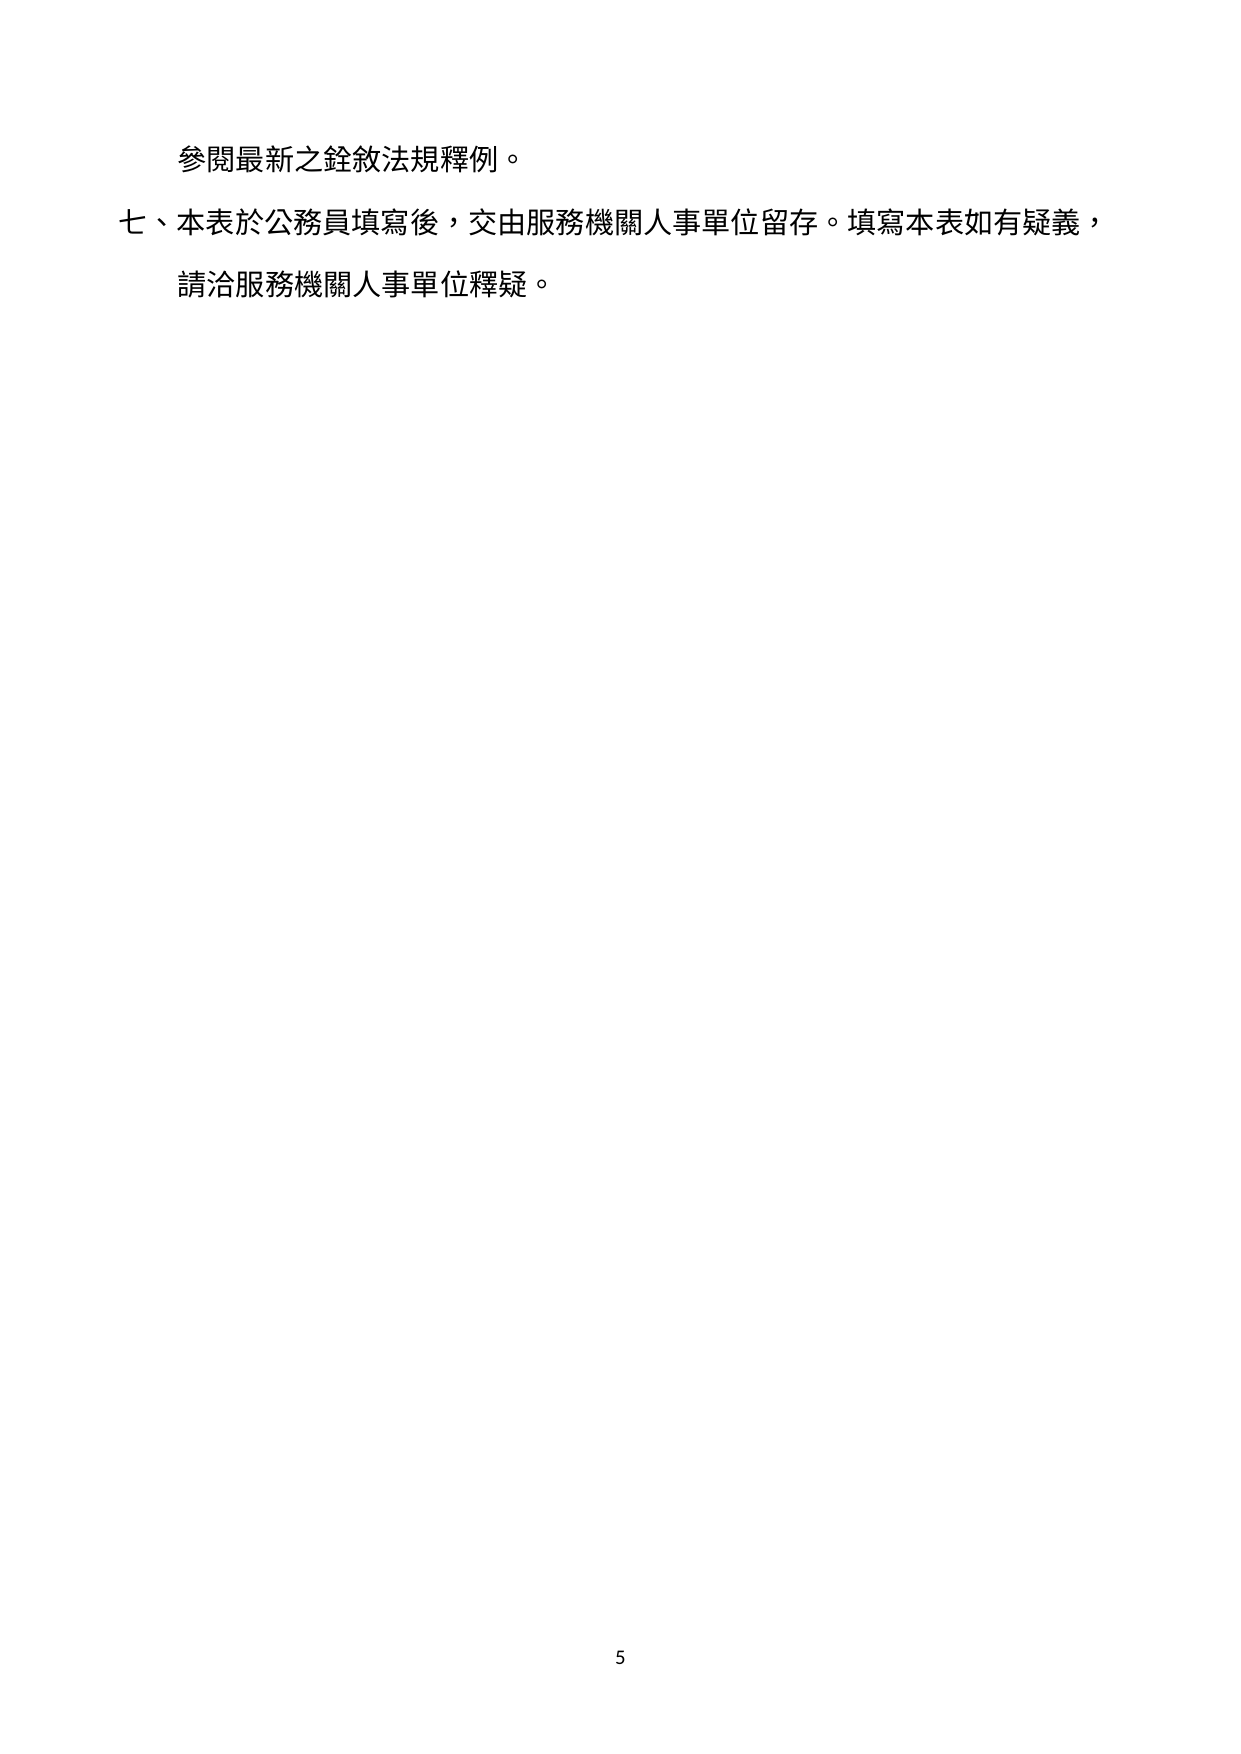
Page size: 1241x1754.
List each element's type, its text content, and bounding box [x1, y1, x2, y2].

list 參閱最新之銓敘法規釋例。 [177, 116, 1122, 179]
list 七、本表於公務員填寫後，交由服務機關人事單位留存。填寫本表如有疑義， [118, 179, 1122, 241]
list 請洽服務機關人事單位釋疑。 [177, 241, 1122, 304]
